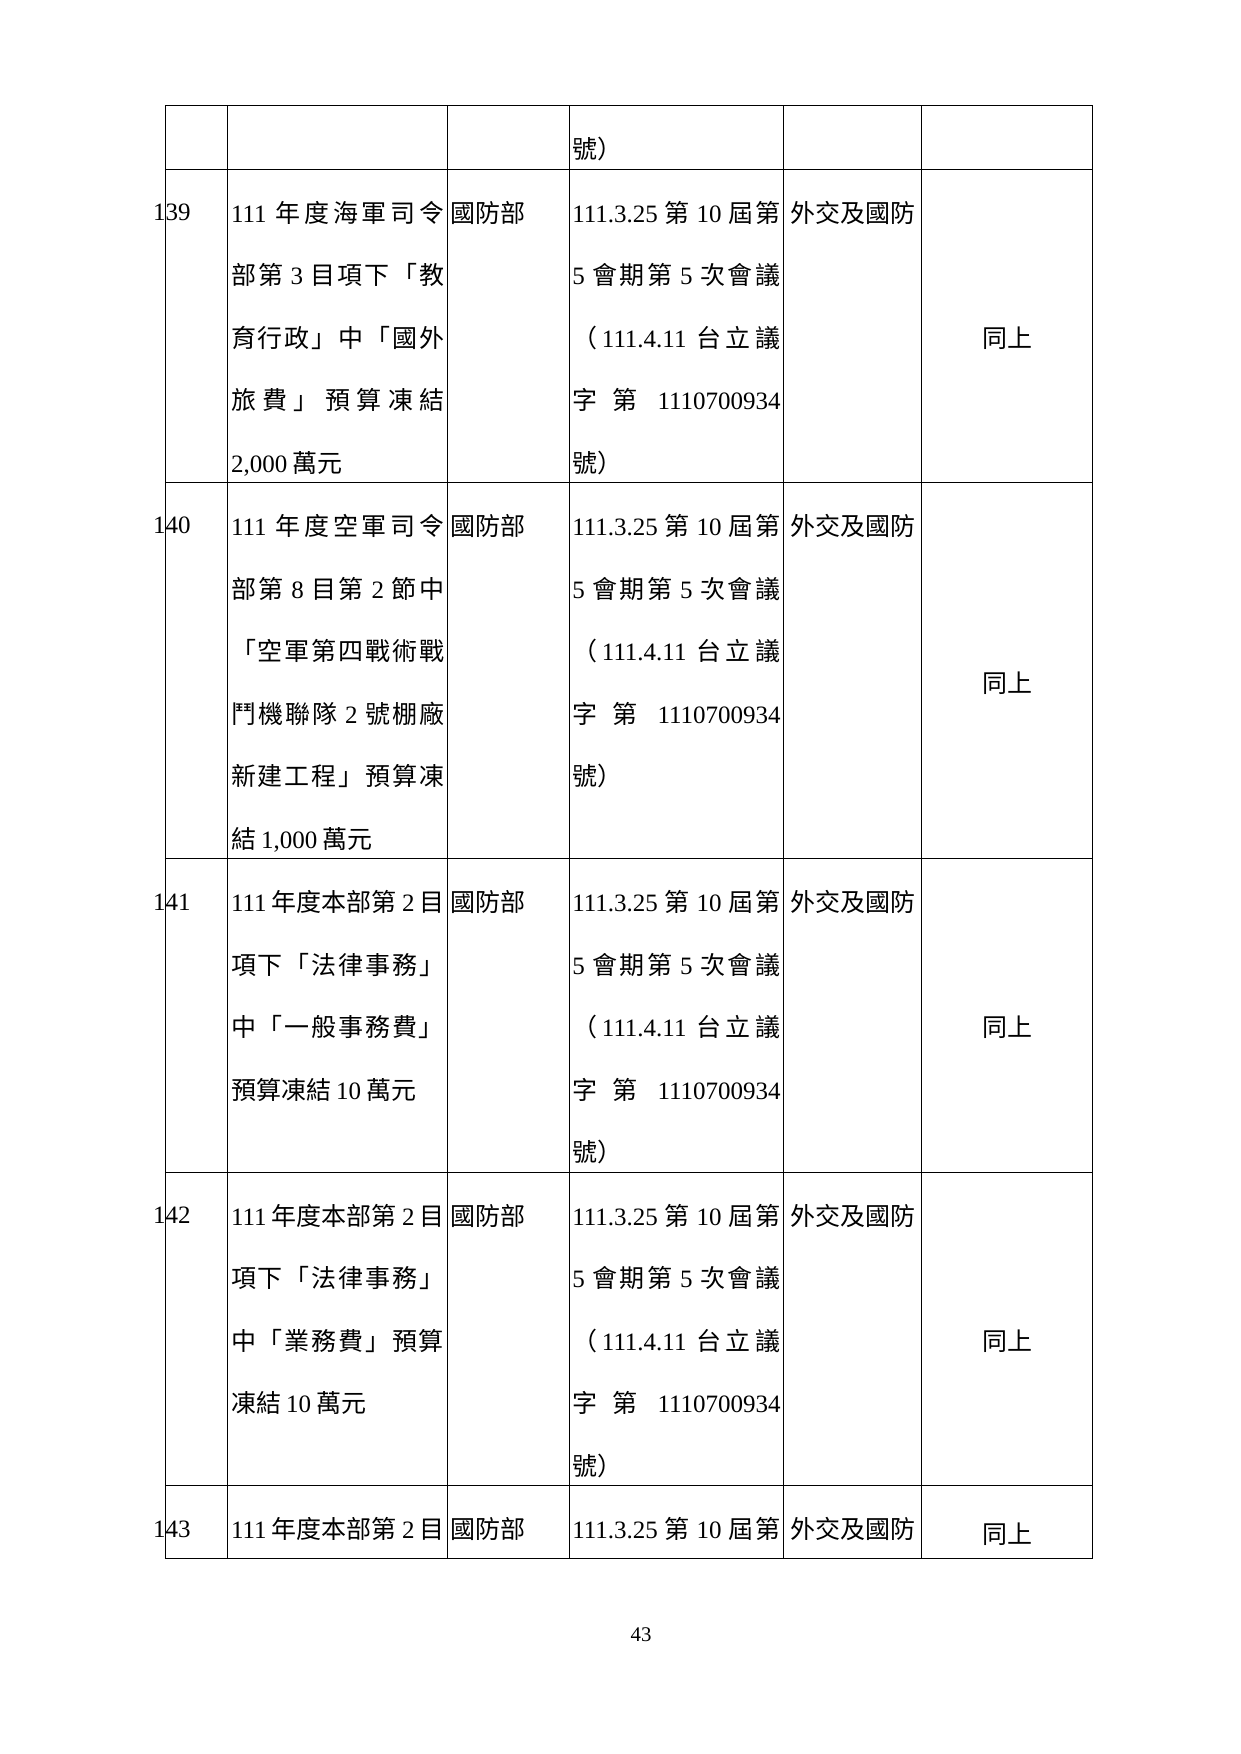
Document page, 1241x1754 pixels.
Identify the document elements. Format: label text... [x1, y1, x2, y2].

table_cell 111.3.25第10屆第5會期第5次會議（111.4.11台立議字第1110700934號） [570, 1173, 783, 1485]
table_cell 111年度本部第2目 [228, 1486, 447, 1558]
table_cell 111年度本部第2目項下「法律事務」中「業務費」預算凍結10萬元 [228, 1173, 447, 1485]
table_cell [166, 859, 227, 1172]
table_cell 111.3.25第10屆第5會期第5次會議（111.4.11台立議字第1110700934號） [570, 859, 783, 1172]
table_cell [166, 170, 227, 482]
table_cell 同上 [922, 170, 1092, 482]
table_cell 111.3.25第10屆第5會期第5次會議（111.4.11台立議字第1110700934號） [570, 483, 783, 858]
table_cell [784, 106, 921, 169]
table_cell 111年度空軍司令部第8目第2節中「空軍第四戰術戰鬥機聯隊2號棚廠新建工程」預算凍結1,000萬元 [228, 483, 447, 858]
table_cell 111.3.25第10屆第 [570, 1486, 783, 1558]
table_cell 國防部 [448, 483, 569, 858]
table_cell 外交及國防 [784, 859, 921, 1172]
table_cell 號） [570, 106, 783, 169]
table_cell 國防部 [448, 1173, 569, 1485]
table_cell 外交及國防 [784, 170, 921, 482]
table_cell 111年度本部第2目項下「法律事務」中「一般事務費」預算凍結10萬元 [228, 859, 447, 1172]
table_cell 111年度海軍司令部第3目項下「教育行政」中「國外旅費」預算凍結2,000萬元 [228, 170, 447, 482]
table_cell [166, 483, 227, 858]
table_cell 111.3.25第10屆第5會期第5次會議（111.4.11台立議字第1110700934號） [570, 170, 783, 482]
table_cell [166, 106, 227, 169]
table_cell 同上 [922, 483, 1092, 858]
table_cell 外交及國防 [784, 483, 921, 858]
table_cell 外交及國防 [784, 1173, 921, 1485]
table_cell 國防部 [448, 1486, 569, 1558]
table_cell [166, 1173, 227, 1485]
table_cell 同上 [922, 859, 1092, 1172]
table_cell [922, 106, 1092, 169]
table_cell 外交及國防 [784, 1486, 921, 1558]
table_cell 國防部 [448, 170, 569, 482]
table_cell 國防部 [448, 859, 569, 1172]
table_cell 同上 [922, 1173, 1092, 1485]
table_cell 同上 [922, 1486, 1092, 1558]
table_cell [166, 1486, 227, 1558]
table_cell [448, 106, 569, 169]
table_cell [228, 106, 447, 169]
